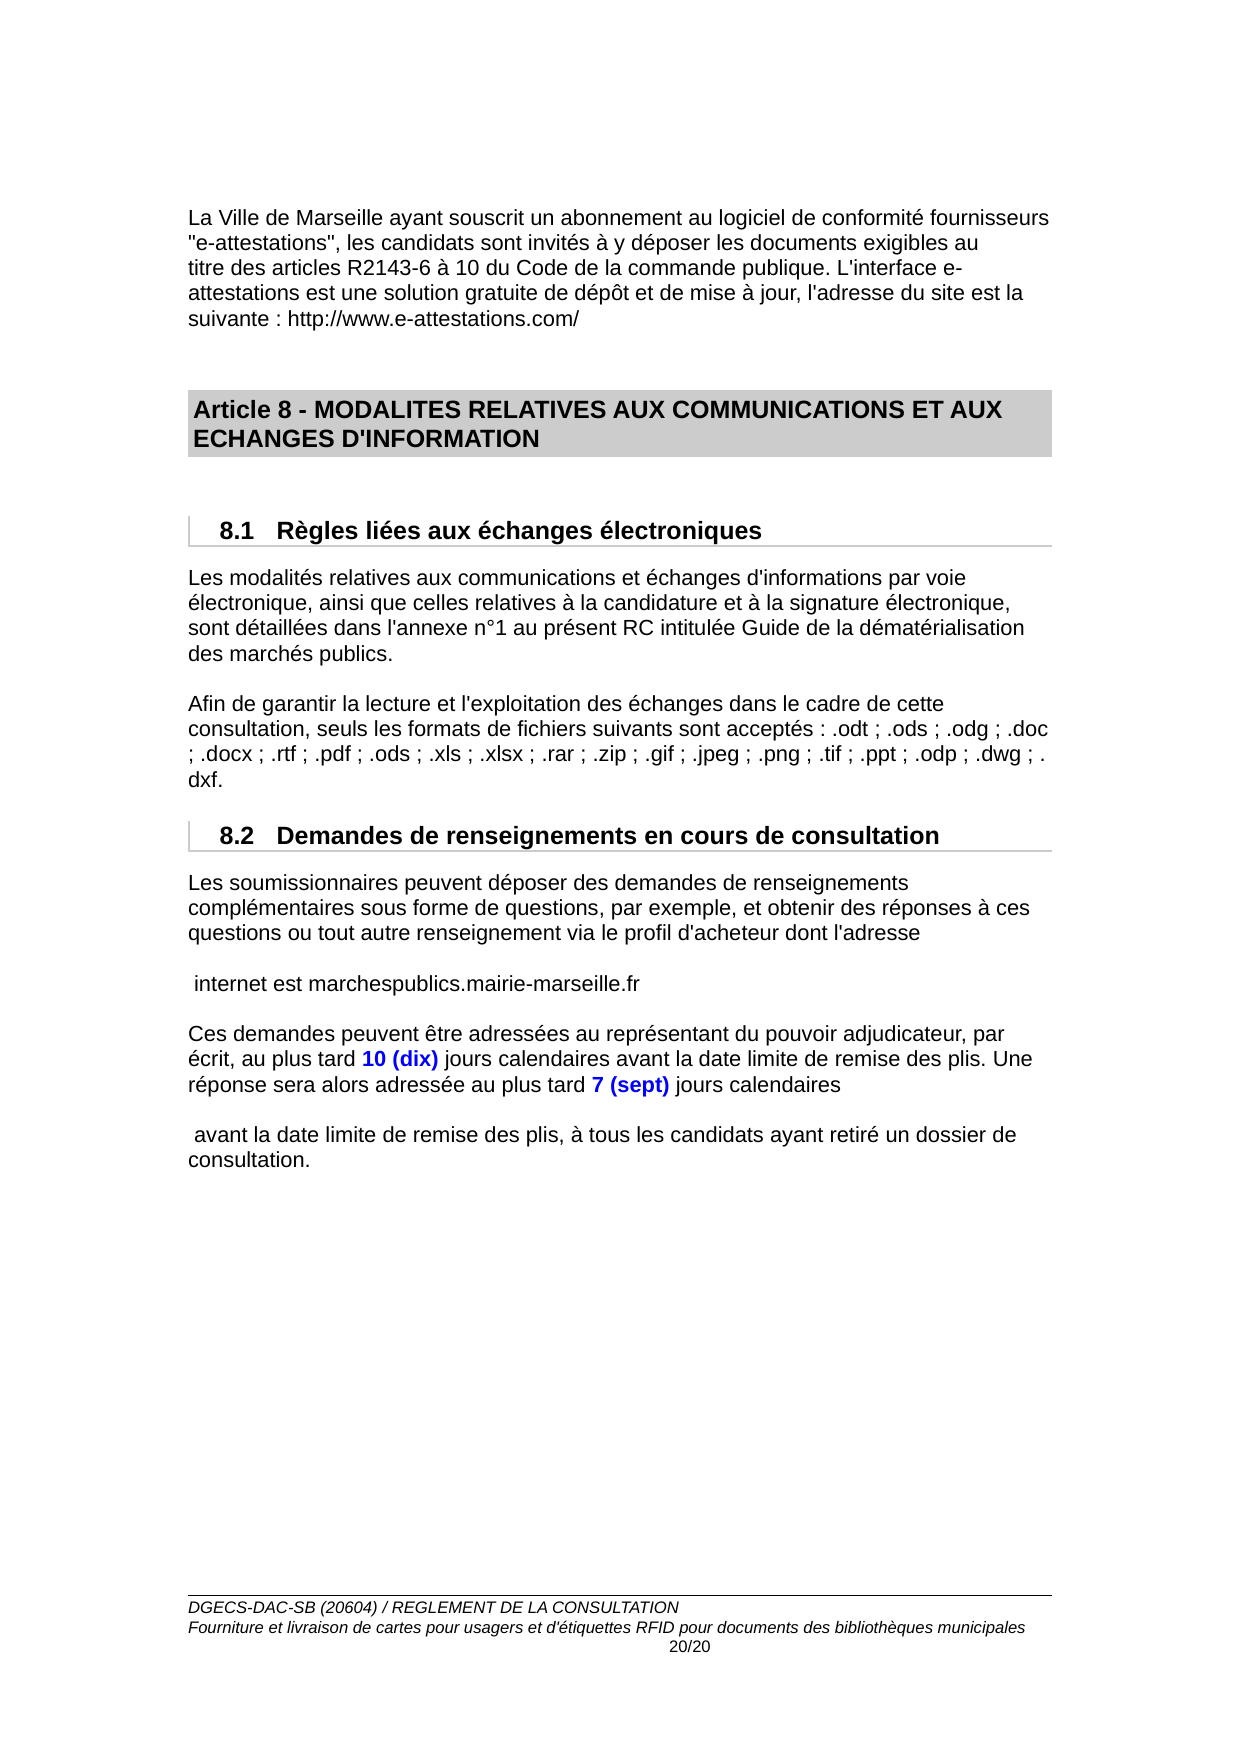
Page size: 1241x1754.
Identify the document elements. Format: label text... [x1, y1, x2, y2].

text Les modalités relatives aux communications et échanges d'informations par voie électronique, ainsi que celles relatives à la candidature et à la signature électronique, sont détaillées dans l'annexe n°1 au présent RC intitulée Guide de la dématérialisation des marchés publics. [188, 565, 1052, 666]
subtitle MODALITES RELATIVES AUX COMMUNICATIONS ET AUX ECHANGES D'INFORMATION [190, 392, 1050, 455]
text avant la date limite de remise des plis, à tous les candidats ayant retiré un dossier de consultation. [188, 1122, 1052, 1172]
text Les soumissionnaires peuvent déposer des demandes de renseignements complémentaires sous forme de questions, par exemple, et obtenir des réponses à ces questions ou tout autre renseignement via le profil d'acheteur dont l'adresse [188, 870, 1052, 945]
text La Ville de Marseille ayant souscrit un abonnement au logiciel de conformité fournisseurs "e-attestations", les candidats sont invités à y déposer les documents exigibles au titre des articles R2143-6 à 10 du Code de la commande publique. L'interface e-attestations est une solution gratuite de dépôt et de mise à jour, l'adresse du site est la suivante : http://www.e-attestations.com/ [188, 204, 1052, 331]
text internet est marchespublics.mairie-marseille.fr [188, 971, 1052, 996]
subtitle Demandes de renseignements en cours de consultation [190, 821, 1052, 850]
text Ces demandes peuvent être adressées au représentant du pouvoir adjudicateur, par écrit, au plus tard 10 (dix) jours calendaires avant la date limite de remise des plis. Une réponse sera alors adressée au plus tard 7 (sept) jours calendaires [188, 1021, 1052, 1097]
text Afin de garantir la lecture et l'exploitation des échanges dans le cadre de cette consultation, seuls les formats de fichiers suivants sont acceptés : .odt ; .ods ; .odg ; .doc ; .docx ; .rtf ; .pdf ; .ods ; .xls ; .xlsx ; .rar ; .zip ; .gif ; .jpeg ; .png ; .tif ; .ppt ; .odp ; .dwg ; .dxf. [188, 691, 1052, 792]
subtitle Règles liées aux échanges électroniques [190, 516, 1052, 545]
